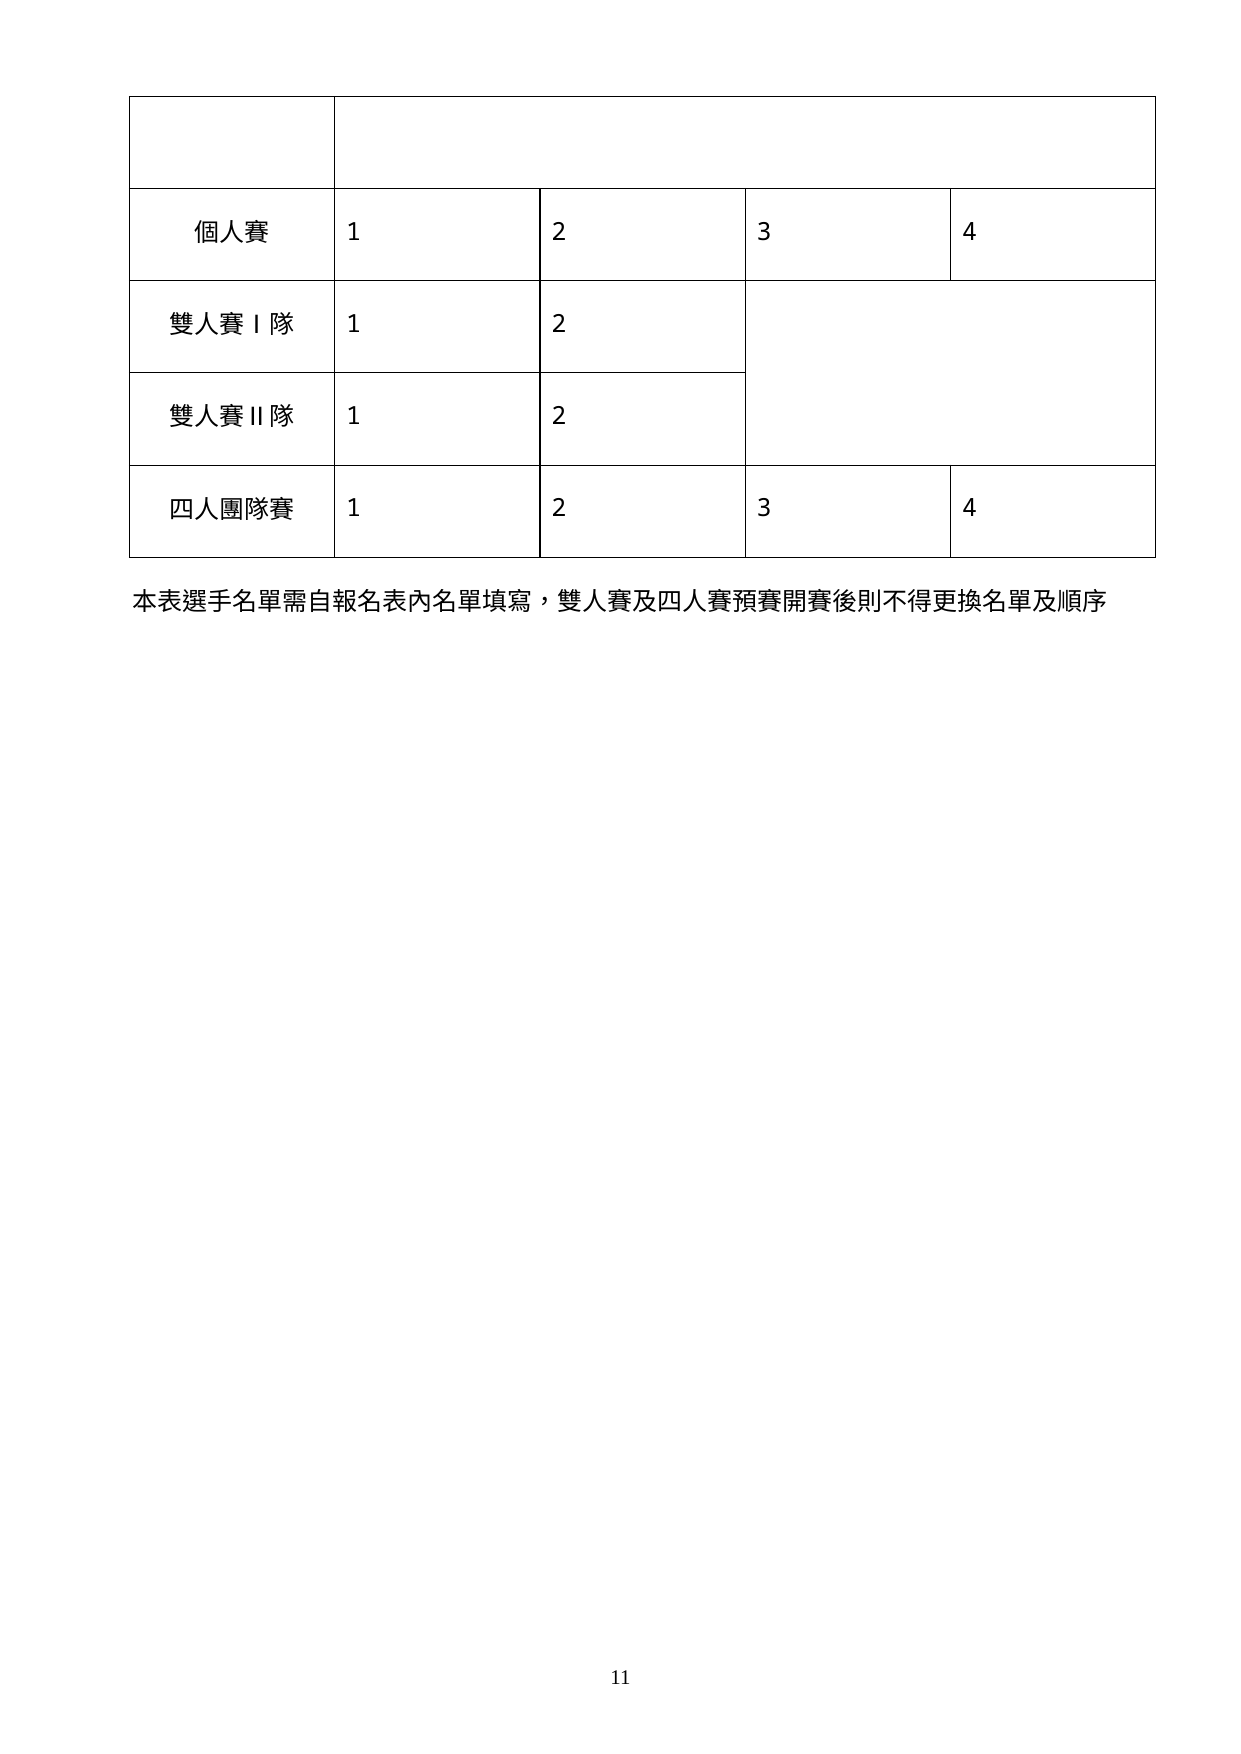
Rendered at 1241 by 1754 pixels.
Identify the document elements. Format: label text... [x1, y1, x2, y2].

table_cell 1 [335, 281, 539, 372]
table_cell 2 [541, 281, 745, 372]
table_cell 1 [335, 373, 539, 464]
table_cell 3 [746, 189, 950, 280]
table_cell 4 [951, 189, 1155, 280]
table_cell 2 [541, 189, 745, 280]
table_cell 個人賽 [130, 189, 334, 280]
table_cell 雙人賽Ⅰ隊 [130, 281, 334, 372]
table_cell 四人團隊賽 [130, 466, 334, 557]
table_cell 1 [335, 189, 539, 280]
table_cell 2 [541, 466, 745, 557]
table_cell 4 [951, 466, 1155, 557]
table_cell [746, 281, 1155, 464]
table_cell 雙人賽Ⅱ隊 [130, 373, 334, 464]
table_cell 3 [746, 466, 950, 557]
table_cell 1 [335, 466, 539, 557]
text 本表選手名單需自報名表內名單填寫，雙人賽及四人賽預賽開賽後則不得更換名單及順序 [118, 558, 1122, 620]
table_header [130, 97, 334, 188]
table_header [335, 97, 1155, 188]
table_cell 2 [541, 373, 745, 464]
